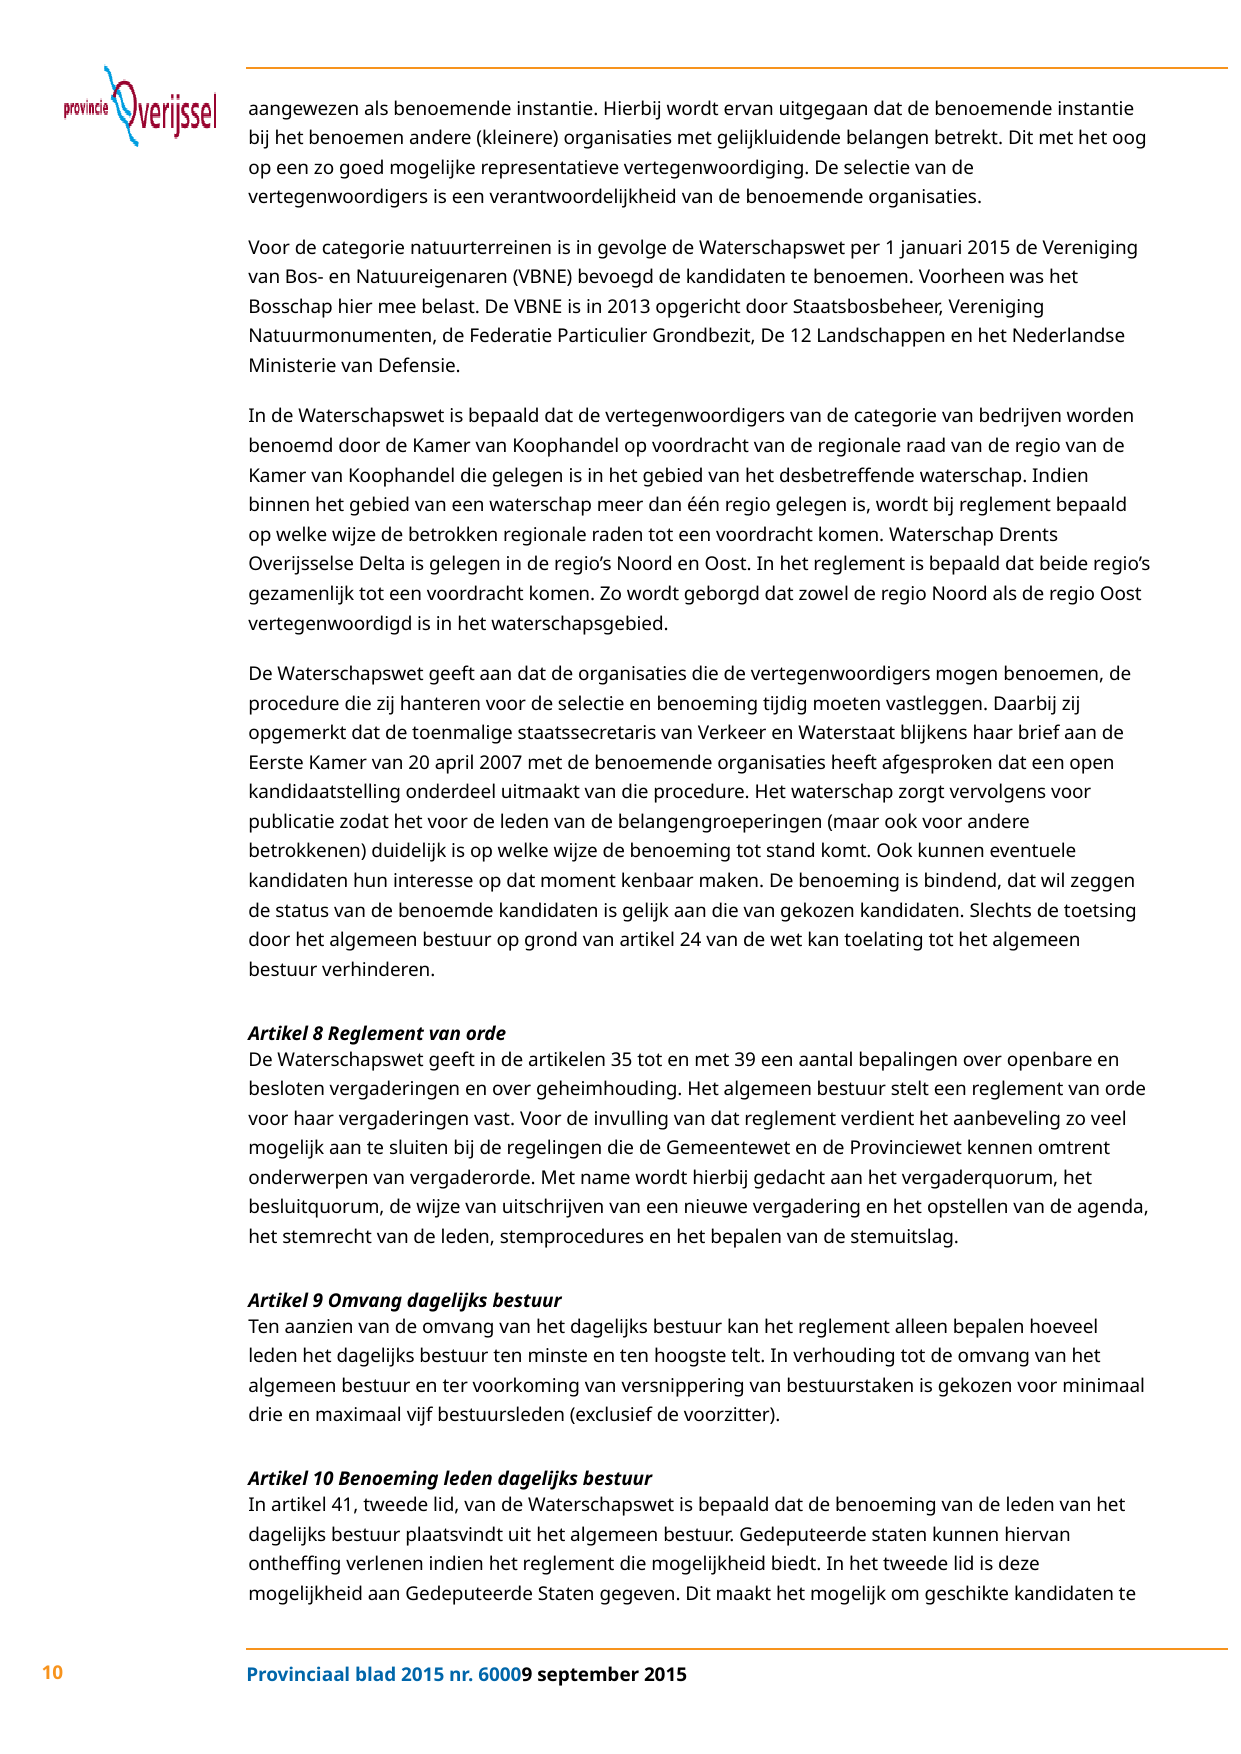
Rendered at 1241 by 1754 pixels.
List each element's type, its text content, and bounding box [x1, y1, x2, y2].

text aangewezen als benoemende instantie. Hierbij wordt ervan uitgegaan dat de benoemende instantie bij het benoemen andere (kleinere) organisaties met gelijkluidende belangen betrekt. Dit met het oog op een zo goed mogelijke representatieve vertegenwoordiging. De selectie van de vertegenwoordigers is een verantwoordelijkheid van de benoemende organisaties. [248, 95, 1152, 209]
text De Waterschapswet geeft in de artikelen 35 tot en met 39 een aantal bepalingen over openbare en besloten vergaderingen en over geheimhouding. Het algemeen bestuur stelt een reglement van orde voor haar vergaderingen vast. Voor de invulling van dat reglement verdient het aanbeveling zo veel mogelijk aan te sluiten bij de regelingen die de Gemeentewet en de Provinciewet kennen omtrent onderwerpen van vergaderorde. Met name wordt hierbij gedacht aan het vergaderquorum, het besluitquorum, de wijze van uitschrijven van een nieuwe vergadering en het opstellen van de agenda, het stemrecht van de leden, stemprocedures en het bepalen van de stemuitslag. [248, 1046, 1152, 1249]
text In artikel 41, tweede lid, van de Waterschapswet is bepaald dat de benoeming van de leden van het dagelijks bestuur plaatsvindt uit het algemeen bestuur. Gedeputeerde staten kunnen hiervan ontheffing verlenen indien het reglement die mogelijkheid biedt. In het tweede lid is deze mogelijkheid aan Gedeputeerde Staten gegeven. Dit maakt het mogelijk om geschikte kandidaten te [248, 1491, 1152, 1606]
picture [41, 47, 231, 172]
text Artikel 10 Benoeming leden dagelijks bestuur [248, 1466, 1152, 1491]
text Voor de categorie natuurterreinen is in gevolge de Waterschapswet per 1 januari 2015 de Vereniging van Bos- en Natuureigenaren (VBNE) bevoegd de kandidaten te benoemen. Voorheen was het Bosschap hier mee belast. De VBNE is in 2013 opgericht door Staatsbosbeheer, Vereniging Natuurmonumenten, de Federatie Particulier Grondbezit, De 12 Landschappen en het Nederlandse Ministerie van Defensie. [248, 234, 1152, 378]
text De Waterschapswet geeft aan dat de organisaties die de vertegenwoordigers mogen benoemen, de procedure die zij hanteren voor de selectie en benoeming tijdig moeten vastleggen. Daarbij zij opgemerkt dat de toenmalige staatssecretaris van Verkeer en Waterstaat blijkens haar brief aan de Eerste Kamer van 20 april 2007 met de benoemende organisaties heeft afgesproken dat een open kandidaatstelling onderdeel uitmaakt van die procedure. Het waterschap zorgt vervolgens voor publicatie zodat het voor de leden van de belangengroeperingen (maar ook voor andere betrokkenen) duidelijk is op welke wijze de benoeming tot stand komt. Ook kunnen eventuele kandidaten hun interesse op dat moment kenbaar maken. De benoeming is bindend, dat wil zeggen de status van de benoemde kandidaten is gelijk aan die van gekozen kandidaten. Slechts de toetsing door het algemeen bestuur op grond van artikel 24 van de wet kan toelating tot het algemeen bestuur verhinderen. [248, 660, 1152, 982]
text In de Waterschapswet is bepaald dat de vertegenwoordigers van de categorie van bedrijven worden benoemd door de Kamer van Koophandel op voordracht van de regionale raad van de regio van de Kamer van Koophandel die gelegen is in het gebied van het desbetreffende waterschap. Indien binnen het gebied van een waterschap meer dan één regio gelegen is, wordt bij reglement bepaald op welke wijze de betrokken regionale raden tot een voordracht komen. Waterschap Drents Overijsselse Delta is gelegen in de regio’s Noord en Oost. In het reglement is bepaald dat beide regio’s gezamenlijk tot een voordracht komen. Zo wordt geborgd dat zowel de regio Noord als de regio Oost vertegenwoordigd is in het waterschapsgebied. [248, 403, 1152, 636]
text Ten aanzien van de omvang van het dagelijks bestuur kan het reglement alleen bepalen hoeveel leden het dagelijks bestuur ten minste en ten hoogste telt. In verhouding tot de omvang van het algemeen bestuur en ter voorkoming van versnippering van bestuurstaken is gekozen voor minimaal drie en maximaal vijf bestuursleden (exclusief de voorzitter). [248, 1313, 1152, 1427]
text Artikel 8 Reglement van orde [248, 1020, 1152, 1046]
text Artikel 9 Omvang dagelijks bestuur [248, 1287, 1152, 1313]
